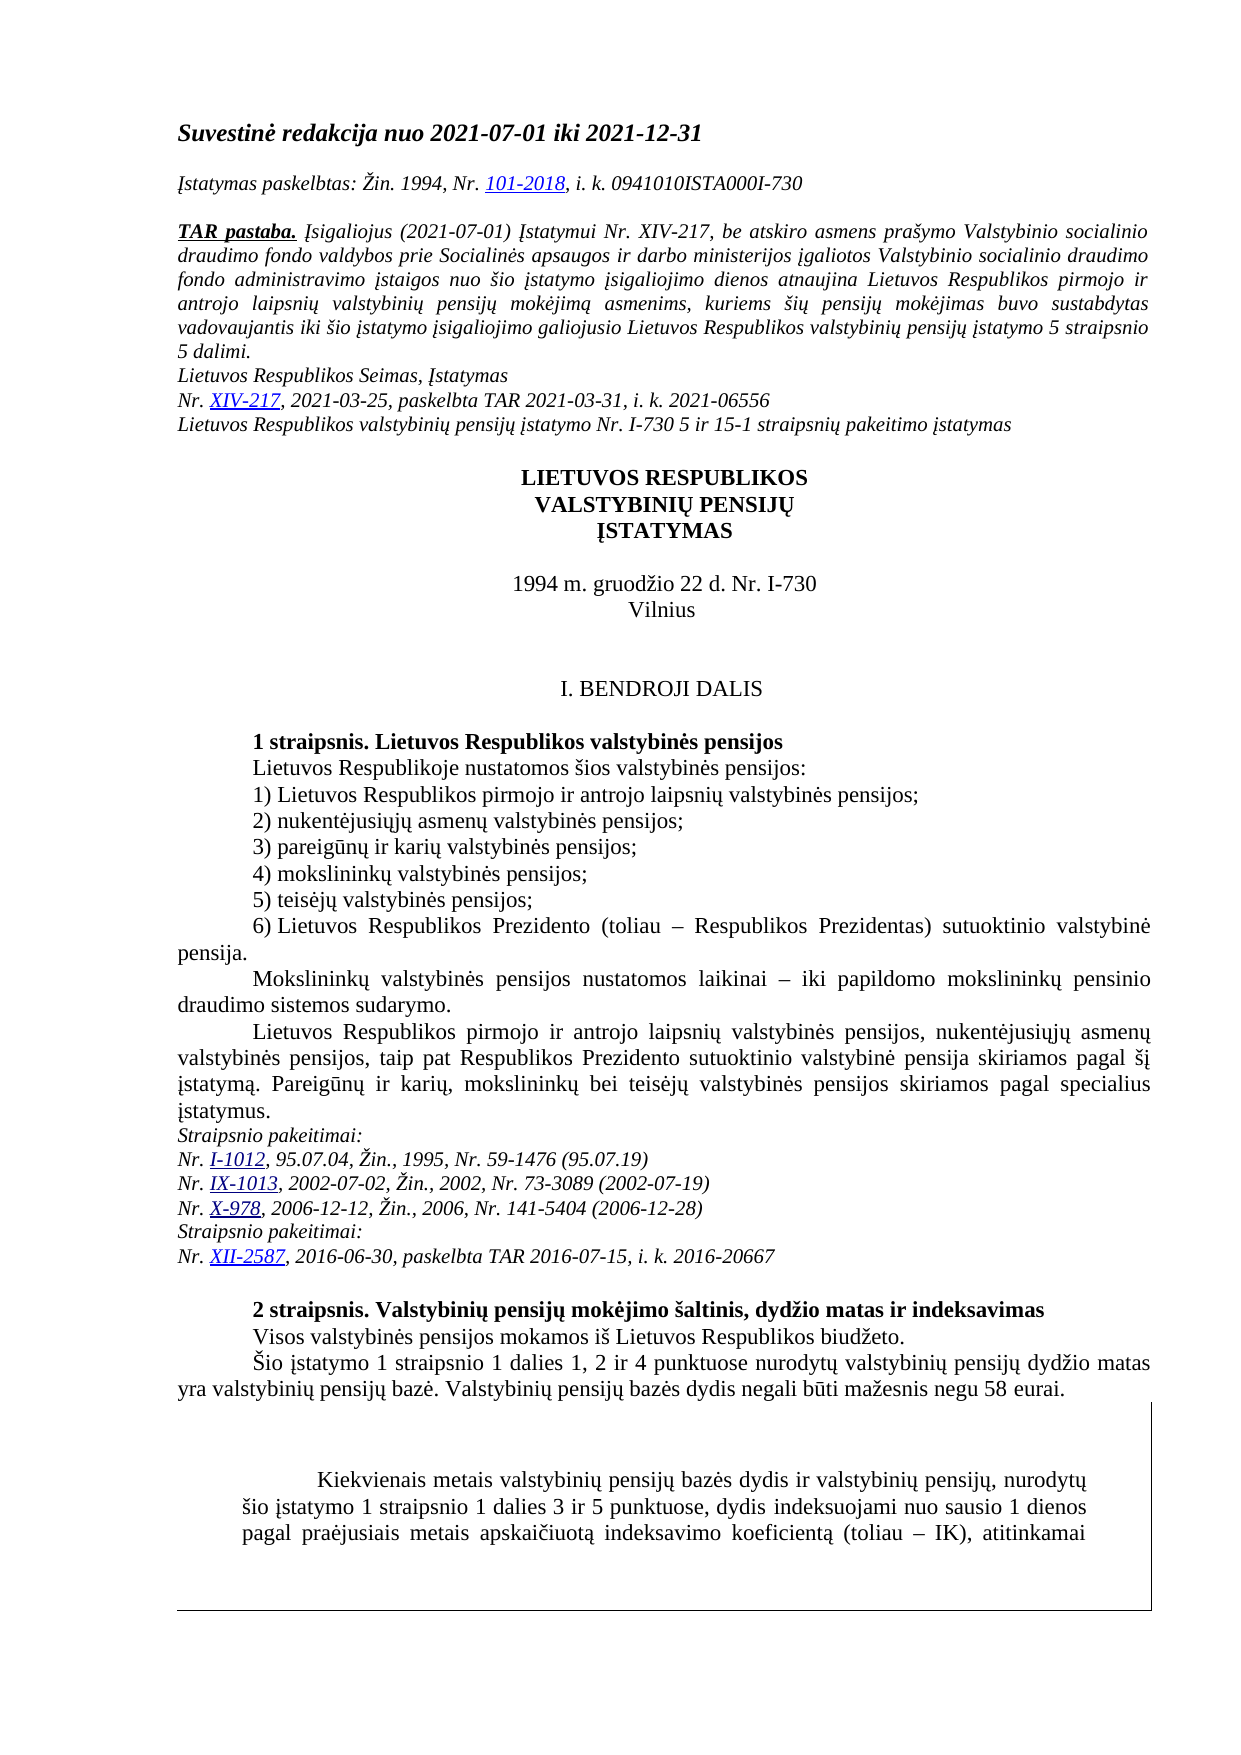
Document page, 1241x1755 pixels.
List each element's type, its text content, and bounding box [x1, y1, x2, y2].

text 2) nukentėjusiųjų asmenų valstybinės pensijos; [177, 807, 1152, 833]
text Nr. X-978, 2006-12-12, Žin., 2006, Nr. 141-5404 (2006-12-28) [177, 1195, 1152, 1219]
text Lietuvos Respublikos Seimas, Įstatymas [177, 363, 1152, 387]
text 2 straipsnis. Valstybinių pensijų mokėjimo šaltinis, dydžio matas ir indeksavimas [177, 1296, 1152, 1323]
text LIETUVOS RESPUBLIKOS VALSTYBINIŲ PENSIJŲ ĮSTATYMAS [177, 464, 1152, 543]
text TAR pastaba. Įsigaliojus (2021-07-01) Įstatymui Nr. XIV-217, be atskiro asmens prašymo Valstybinio socialinio draudimo fondo valdybos prie Socialinės apsaugos ir darbo ministerijos įgaliotos Valstybinio socialinio draudimo fondo administravimo įstaigos nuo šio įstatymo įsigaliojimo dienos atnaujina Lietuvos Respublikos pirmojo ir antrojo laipsnių valstybinių pensijų mokėjimą asmenims, kuriems šių pensijų mokėjimas buvo sustabdytas vadovaujantis iki šio įstatymo įsigaliojimo galiojusio Lietuvos Respublikos valstybinių pensijų įstatymo 5 straipsnio 5 dalimi. [177, 219, 1152, 363]
text I. BENDROJI DALIS [177, 675, 1152, 702]
text Šio įstatymo 1 straipsnio 1 dalies 1, 2 ir 4 punktuose nurodytų valstybinių pensijų dydžio matas yra valstybinių pensijų bazė. Valstybinių pensijų bazės dydis negali būti mažesnis negu 58 eurai. [177, 1349, 1152, 1402]
text 1 straipsnis. Lietuvos Respublikos valstybinės pensijos [177, 728, 1152, 754]
text Suvestinė redakcija nuo 2021-07-01 iki 2021-12-31 [177, 118, 1152, 147]
text 1994 m. gruodžio 22 d. Nr. I-730 [177, 570, 1152, 596]
text 4) mokslininkų valstybinės pensijos; [177, 860, 1152, 886]
text Nr. XIV-217, 2021-03-25, paskelbta TAR 2021-03-31, i. k. 2021-06556 [177, 387, 1152, 412]
text Visos valstybinės pensijos mokamos iš Lietuvos Respublikos biudžeto. [177, 1323, 1152, 1349]
text Straipsnio pakeitimai: [177, 1219, 1152, 1243]
text Nr. XII-2587, 2016-06-30, paskelbta TAR 2016-07-15, i. k. 2016-20667 [177, 1243, 1152, 1268]
text Nr. I-1012, 95.07.04, Žin., 1995, Nr. 59-1476 (95.07.19) [177, 1147, 1152, 1171]
text 5) teisėjų valstybinės pensijos; [177, 886, 1152, 912]
text 6) Lietuvos Respublikos Prezidento (toliau – Respublikos Prezidentas) sutuoktinio valstybinė pensija. [177, 912, 1152, 965]
text 1) Lietuvos Respublikos pirmojo ir antrojo laipsnių valstybinės pensijos; [177, 781, 1152, 807]
text Straipsnio pakeitimai: [177, 1123, 1152, 1147]
text Lietuvos Respublikos pirmojo ir antrojo laipsnių valstybinės pensijos, nukentėjusiųjų asmenų valstybinės pensijos, taip pat Respublikos Prezidento sutuoktinio valstybinė pensija skiriamos pagal šį įstatymą. Pareigūnų ir karių, mokslininkų bei teisėjų valstybinės pensijos skiriamos pagal specialius įstatymus. [177, 1018, 1152, 1123]
text 3) pareigūnų ir karių valstybinės pensijos; [177, 833, 1152, 860]
text Lietuvos Respublikos valstybinių pensijų įstatymo Nr. I-730 5 ir 15-1 straipsnių pakeitimo įstatymas [177, 412, 1152, 436]
text Nr. IX-1013, 2002-07-02, Žin., 2002, Nr. 73-3089 (2002-07-19) [177, 1171, 1152, 1195]
text Mokslininkų valstybinės pensijos nustatomos laikinai – iki papildomo mokslininkų pensinio draudimo sistemos sudarymo. [177, 965, 1152, 1018]
text Įstatymas paskelbtas: Žin. 1994, Nr. 101-2018, i. k. 0941010ISTA000I-730 [177, 171, 1152, 195]
text Vilnius [177, 596, 1152, 622]
text Kiekvienais metais valstybinių pensijų bazės dydis ir valstybinių pensijų, nurodytų šio įstatymo 1 straipsnio 1 dalies 3 ir 5 punktuose, dydis indeksuojami nuo sausio 1 dienos pagal praėjusiais metais apskaičiuotą indeksavimo koeficientą (toliau – IK), atitinkamai [177, 1402, 1151, 1610]
text Lietuvos Respublikoje nustatomos šios valstybinės pensijos: [177, 754, 1152, 781]
